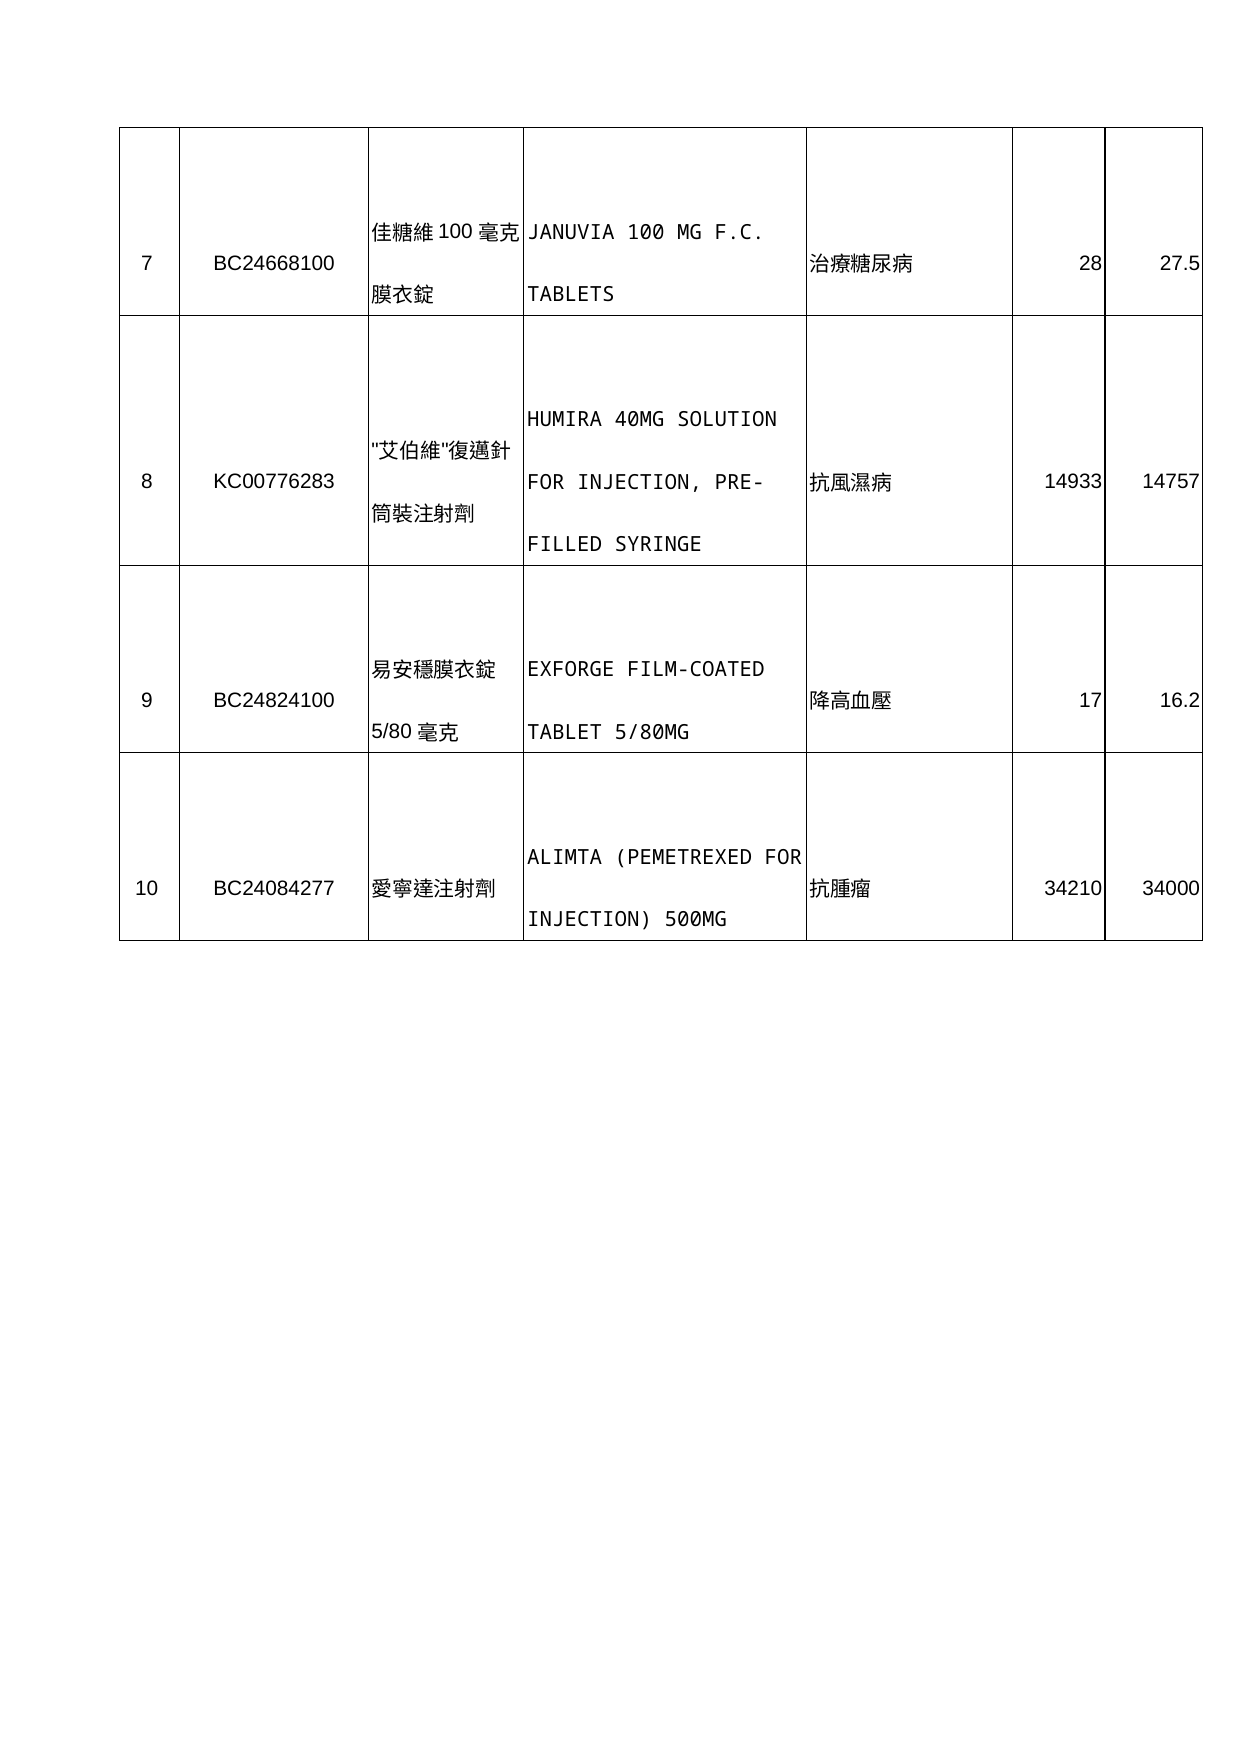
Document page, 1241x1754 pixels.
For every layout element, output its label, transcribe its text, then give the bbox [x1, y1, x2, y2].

table_cell 愛寧達注射劑 [369, 753, 523, 939]
table_cell 34000 [1106, 753, 1202, 939]
table_cell 14757 [1106, 316, 1202, 564]
table_cell ALIMTA (PEMETREXED FOR INJECTION) 500MG [524, 753, 806, 939]
table_cell KC00776283 [180, 316, 368, 564]
table_cell 9 [120, 566, 179, 752]
table_cell 34210 [1013, 753, 1104, 939]
table_cell JANUVIA 100 MG F.C. TABLETS [524, 128, 806, 314]
table_cell 8 [120, 316, 179, 564]
table_cell BC24824100 [180, 566, 368, 752]
table_cell 降高血壓 [807, 566, 1012, 752]
table_cell HUMIRA 40MG SOLUTION FOR INJECTION, PRE-FILLED SYRINGE [524, 316, 806, 564]
table_cell 28 [1013, 128, 1104, 314]
table_cell 14933 [1013, 316, 1104, 564]
table_cell 10 [120, 753, 179, 939]
table_cell 佳糖維100 毫克 膜衣錠 [369, 128, 523, 314]
table_cell BC24668100 [180, 128, 368, 314]
table_cell 易安穩膜衣錠 5/80 毫克 [369, 566, 523, 752]
table_cell 7 [120, 128, 179, 314]
table_cell 16.2 [1106, 566, 1202, 752]
table_cell 治療糖尿病 [807, 128, 1012, 314]
table_cell 27.5 [1106, 128, 1202, 314]
table_cell 抗腫瘤 [807, 753, 1012, 939]
table_cell 抗風濕病 [807, 316, 1012, 564]
table_cell "艾伯維"復邁針筒裝注射劑 [369, 316, 523, 564]
table_cell 17 [1013, 566, 1104, 752]
table_cell EXFORGE FILM-COATED TABLET 5/80MG [524, 566, 806, 752]
table_cell BC24084277 [180, 753, 368, 939]
